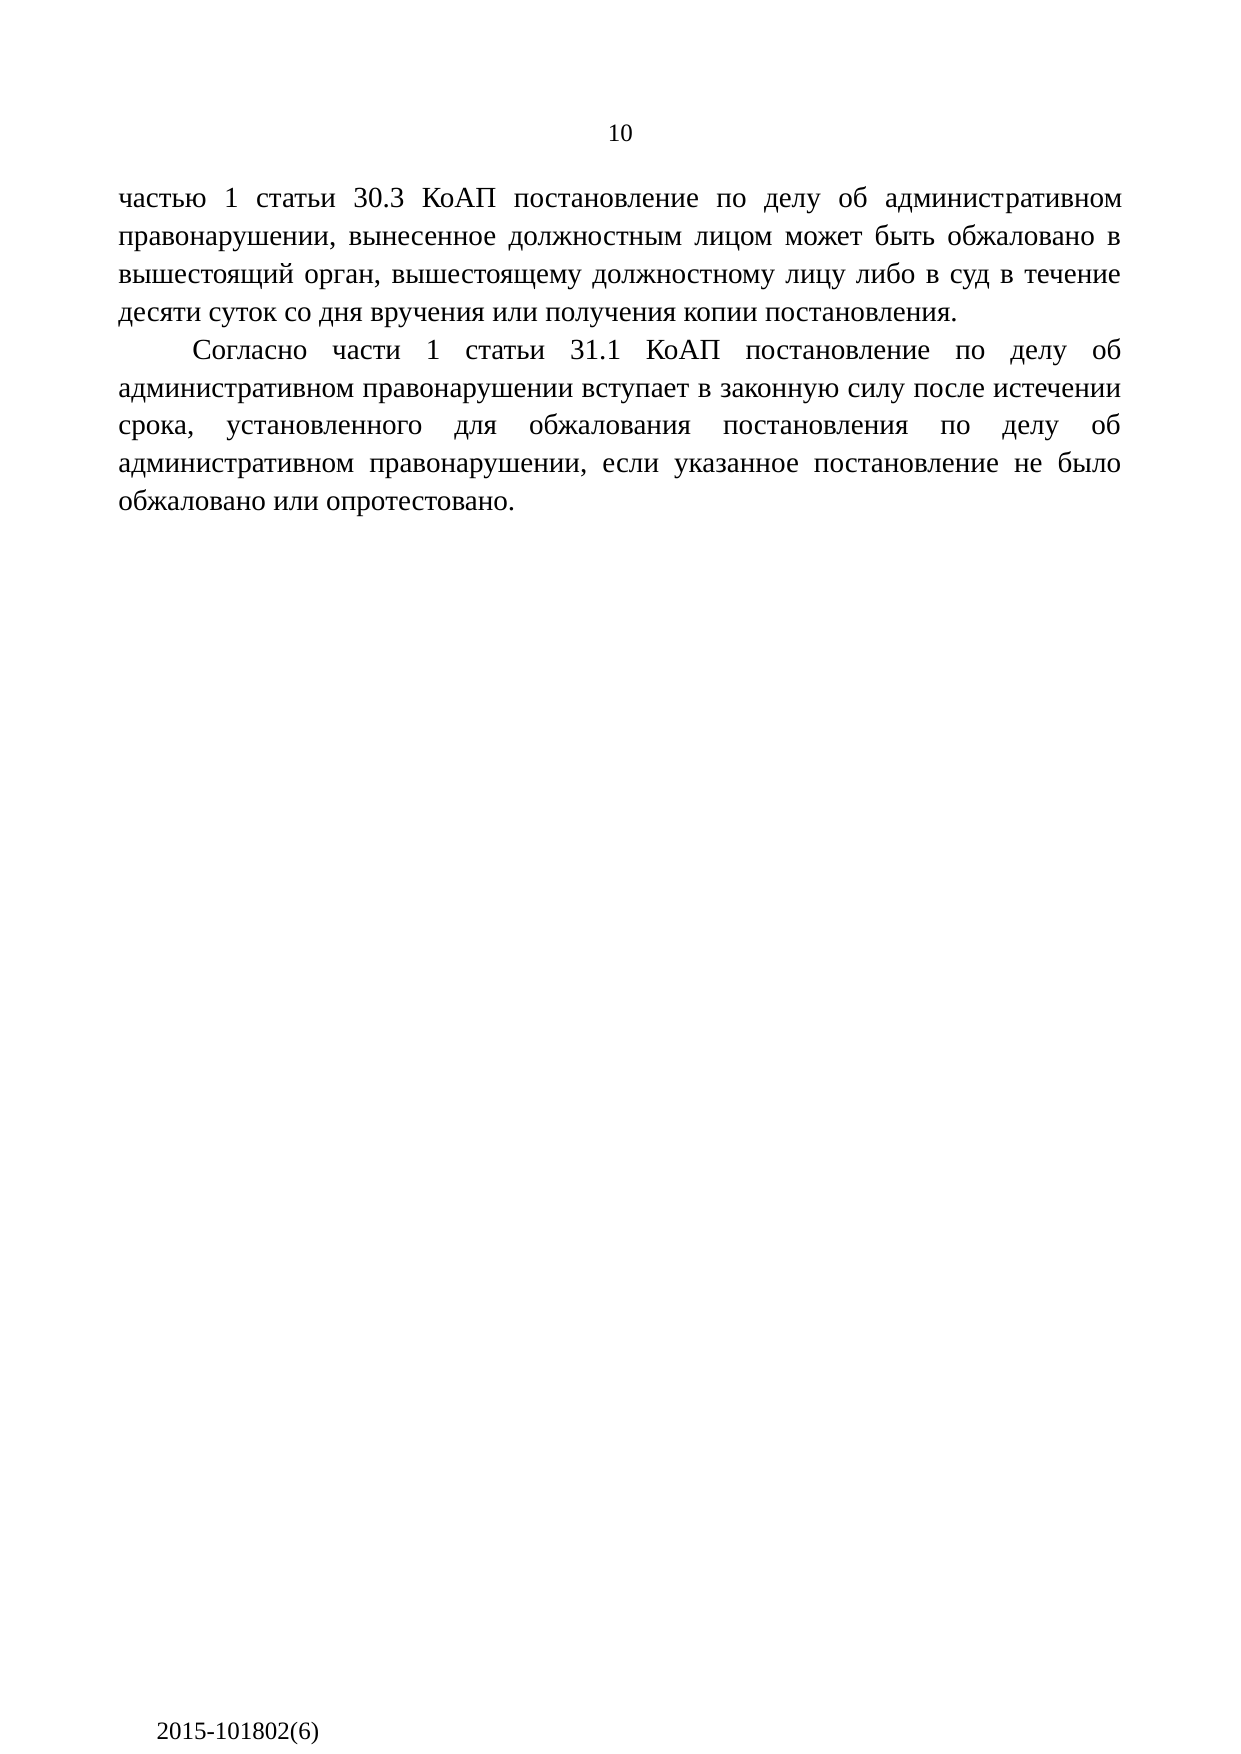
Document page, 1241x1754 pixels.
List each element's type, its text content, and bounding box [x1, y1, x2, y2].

text Согласно части 1 статьи 31.1 КоАП постановление по делу об административном правонарушении вступает в законную силу после истечении срока, установленного для обжалования постановления по делу об административном правонарушении, если указанное постановление не было обжаловано или опротестовано. [118, 328, 1122, 517]
text частью 1 статьи 30.3 КоАП постановление по делу об административном правонарушении, вынесенное должностным лицом может быть обжаловано в вышестоящий орган, вышестоящему должностному лицу либо в суд в течение десяти суток со дня вручения или получения копии постановления. [118, 176, 1122, 328]
